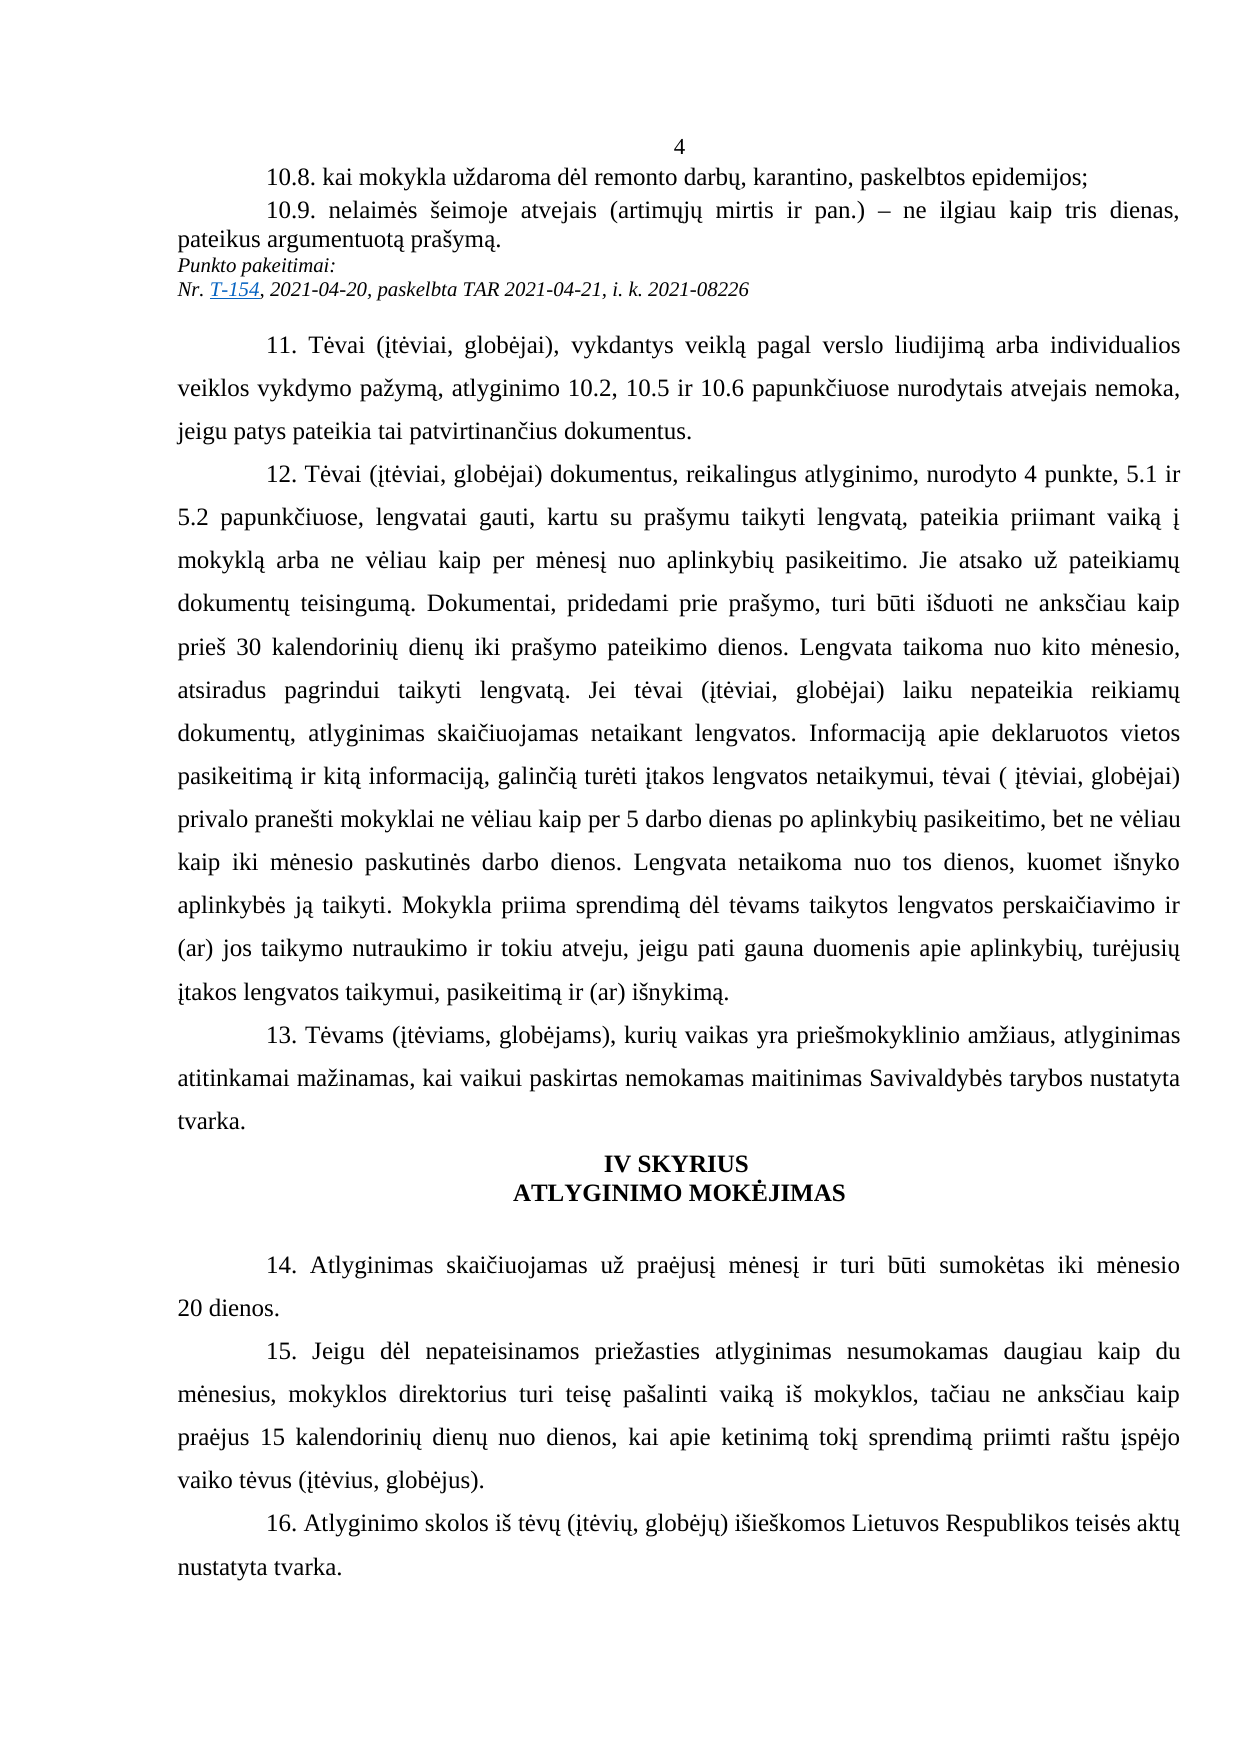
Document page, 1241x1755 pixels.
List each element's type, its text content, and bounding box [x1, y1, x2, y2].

text 13. Tėvams (įtėviams, globėjams), kurių vaikas yra priešmokyklinio amžiaus, atlyginimas atitinkamai mažinamas, kai vaikui paskirtas nemokamas maitinimas Savivaldybės tarybos nustatyta tvarka. [177, 1020, 1181, 1135]
text 15. Jeigu dėl nepateisinamos priežasties atlyginimas nesumokamas daugiau kaip du mėnesius, mokyklos direktorius turi teisę pašalinti vaiką iš mokyklos, tačiau ne anksčiau kaip praėjus 15 kalendorinių dienų nuo dienos, kai apie ketinimą tokį sprendimą priimti raštu įspėjo vaiko tėvus (įtėvius, globėjus). [177, 1336, 1181, 1494]
text 11. Tėvai (įtėviai, globėjai), vykdantys veiklą pagal verslo liudijimą arba individualios veiklos vykdymo pažymą, atlyginimo 10.2, 10.5 ir 10.6 papunkčiuose nurodytais atvejais nemoka, jeigu patys pateikia tai patvirtinančius dokumentus. [177, 330, 1181, 445]
text 16. Atlyginimo skolos iš tėvų (įtėvių, globėjų) išieškomos Lietuvos Respublikos teisės aktų nustatyta tvarka. [177, 1508, 1181, 1580]
text 14. Atlyginimas skaičiuojamas už praėjusį mėnesį ir turi būti sumokėtas iki mėnesio 20 dienos. [177, 1250, 1181, 1322]
text Nr. T-154, 2021-04-20, paskelbta TAR 2021-04-21, i. k. 2021-08226 [177, 277, 1181, 301]
text 12. Tėvai (įtėviai, globėjai) dokumentus, reikalingus atlyginimo, nurodyto 4 punkte, 5.1 ir 5.2 papunkčiuose, lengvatai gauti, kartu su prašymu taikyti lengvatą, pateikia priimant vaiką į mokyklą arba ne vėliau kaip per mėnesį nuo aplinkybių pasikeitimo. Jie atsako už pateikiamų dokumentų teisingumą. Dokumentai, pridedami prie prašymo, turi būti išduoti ne anksčiau kaip prieš 30 kalendorinių dienų iki prašymo pateikimo dienos. Lengvata taikoma nuo kito mėnesio, atsiradus pagrindui taikyti lengvatą. Jei tėvai (įtėviai, globėjai) laiku nepateikia reikiamų dokumentų, atlyginimas skaičiuojamas netaikant lengvatos. Informaciją apie deklaruotos vietos pasikeitimą ir kitą informaciją, galinčią turėti įtakos lengvatos netaikymui, tėvai ( įtėviai, globėjai) privalo pranešti mokyklai ne vėliau kaip per 5 darbo dienas po aplinkybių pasikeitimo, bet ne vėliau kaip iki mėnesio paskutinės darbo dienos. Lengvata netaikoma nuo tos dienos, kuomet išnyko aplinkybės ją taikyti. Mokykla priima sprendimą dėl tėvams taikytos lengvatos perskaičiavimo ir (ar) jos taikymo nutraukimo ir tokiu atveju, jeigu pati gauna duomenis apie aplinkybių, turėjusių įtakos lengvatos taikymui, pasikeitimą ir (ar) išnykimą. [177, 459, 1181, 1005]
text 10.9. nelaimės šeimoje atvejais (artimųjų mirtis ir pan.) – ne ilgiau kaip tris dienas, pateikus argumentuotą prašymą. [177, 195, 1181, 253]
text IV SKYRIUS [177, 1149, 1181, 1178]
text ATLYGINIMO MOKĖJIMAS [177, 1178, 1181, 1207]
text Punkto pakeitimai: [177, 253, 1181, 277]
text 10.8. kai mokykla uždaroma dėl remonto darbų, karantino, paskelbtos epidemijos; [177, 162, 1181, 191]
